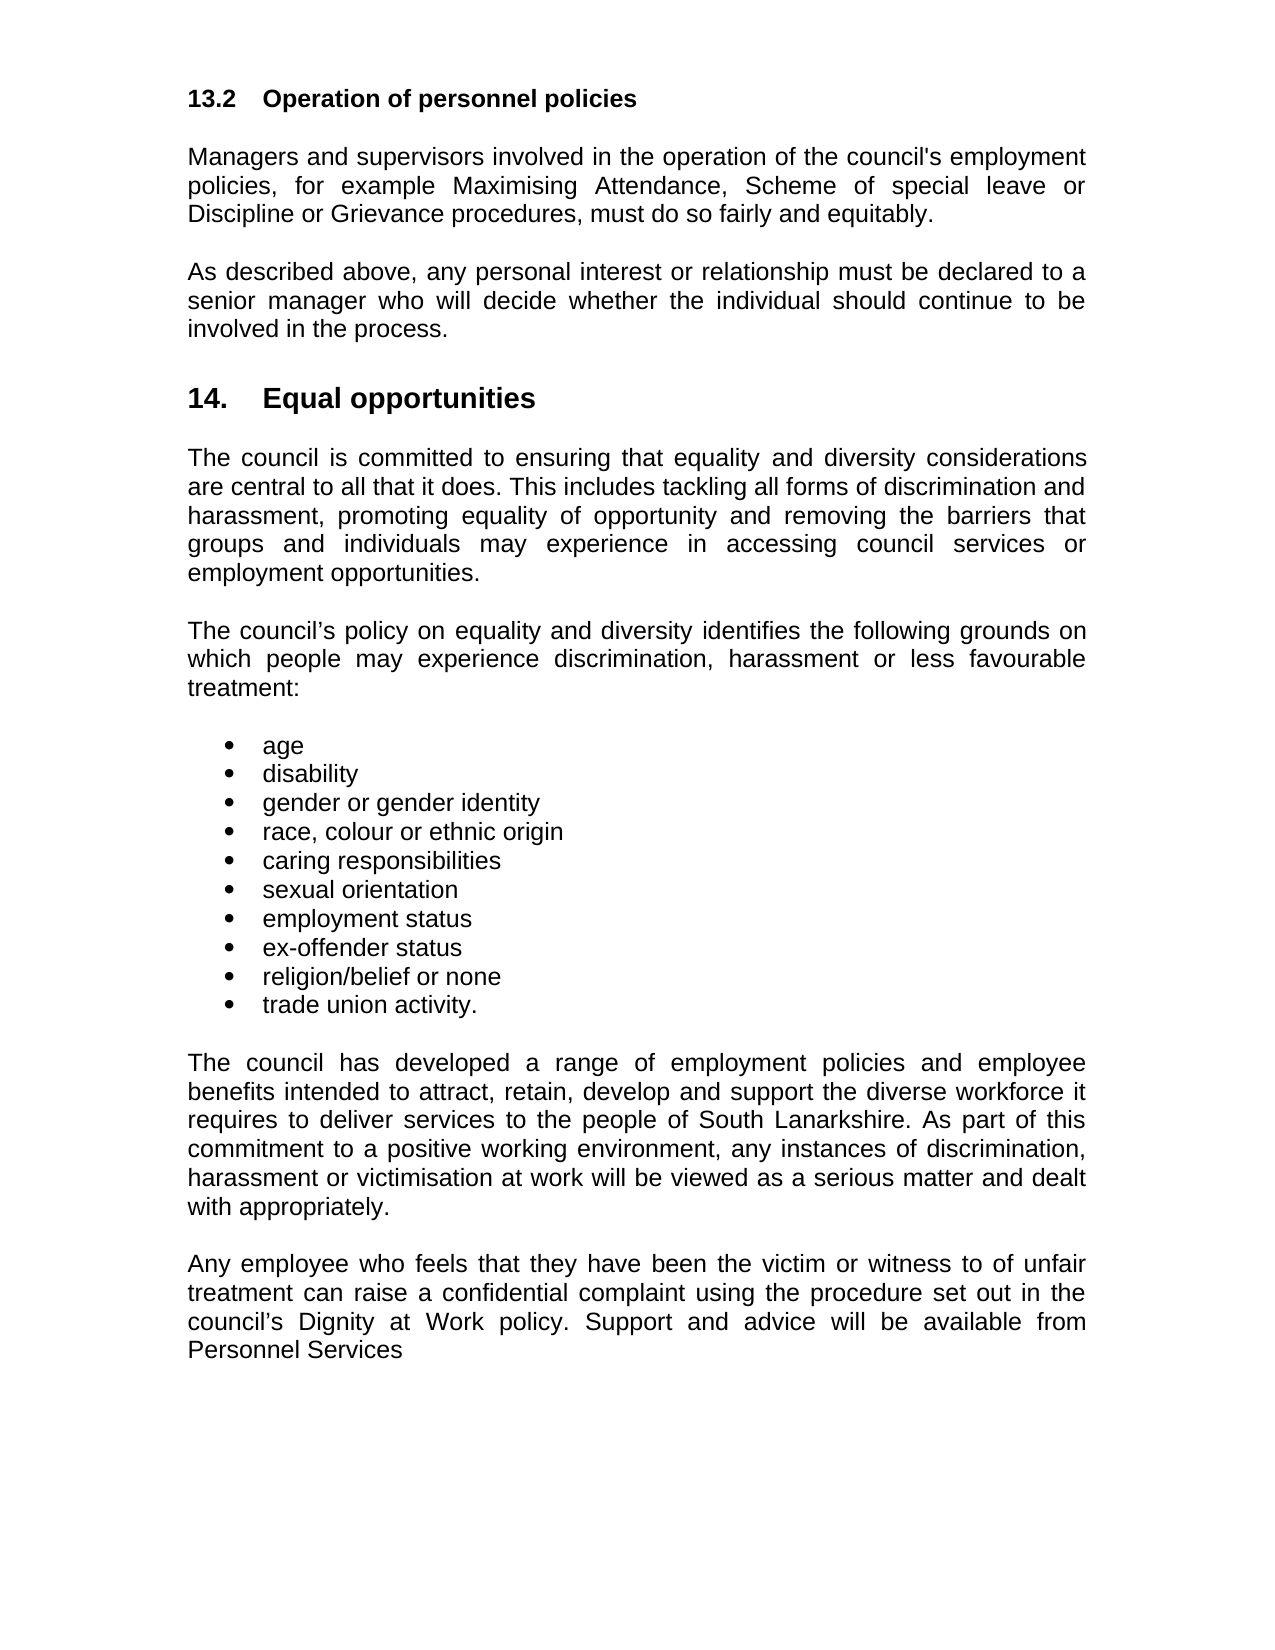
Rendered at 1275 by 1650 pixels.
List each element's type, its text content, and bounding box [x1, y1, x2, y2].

text Managers and supervisors involved in the operation of the council's employment policies, for example Maximising Attendance, Scheme of special leave or Discipline or Grievance procedures, must do so fairly and equitably. [187, 142, 1087, 228]
list caring responsibilities [225, 846, 1087, 875]
list sexual orientation [225, 875, 1087, 904]
subtitle 14. Equal opportunities [187, 381, 1087, 414]
list race, colour or ethnic origin [225, 817, 1087, 846]
text The council has developed a range of employment policies and employee benefits intended to attract, retain, develop and support the diverse workforce it requires to deliver services to the people of South Lanarkshire. As part of this commitment to a positive working environment, any instances of discrimination, harassment or victimisation at work will be viewed as a serious matter and dealt with appropriately. [187, 1048, 1087, 1220]
text The council’s policy on equality and diversity identifies the following grounds on which people may experience discrimination, harassment or less favourable treatment: [187, 616, 1087, 702]
text The council is committed to ensuring that equality and diversity considerations are central to all that it does. This includes tackling all forms of discrimination and harassment, promoting equality of opportunity and removing the barriers that groups and individuals may experience in accessing council services or employment opportunities. [187, 443, 1087, 587]
list trade union activity. [225, 990, 1087, 1019]
list religion/belief or none [225, 961, 1087, 990]
list ex-offender status [225, 933, 1087, 961]
list age [225, 731, 1087, 759]
list gender or gender identity [225, 788, 1087, 817]
text 13.2 Operation of personnel policies [187, 84, 1087, 113]
text As described above, any personal interest or relationship must be declared to a senior manager who will decide whether the individual should continue to be involved in the process. [187, 257, 1087, 343]
text Any employee who feels that they have been the victim or witness to of unfair treatment can raise a confidential complaint using the procedure set out in the council’s Dignity at Work policy. Support and advice will be available from Personnel Services [187, 1249, 1087, 1364]
list disability [225, 759, 1087, 788]
list employment status [225, 904, 1087, 933]
